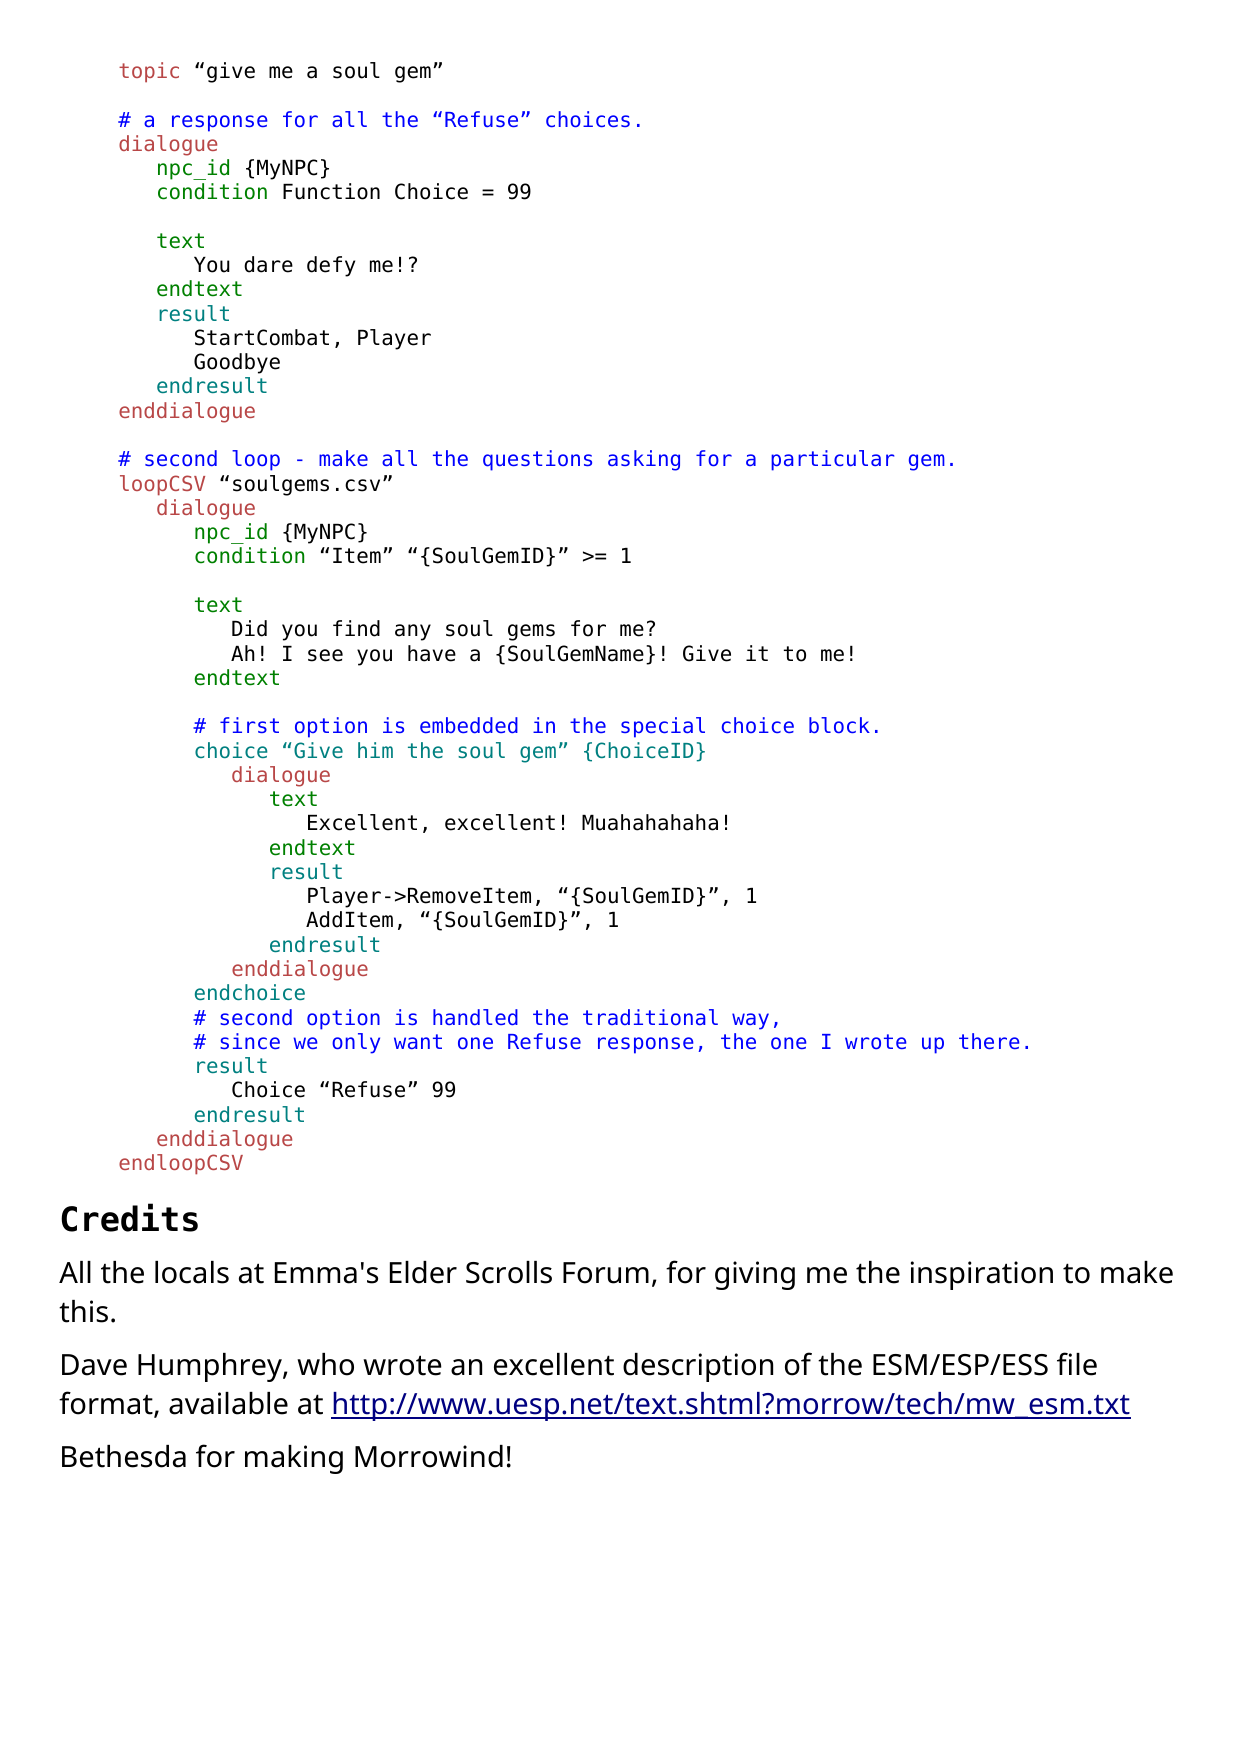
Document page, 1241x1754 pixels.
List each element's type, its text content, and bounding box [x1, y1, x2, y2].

text condition Function Choice = 99 [118, 180, 1181, 205]
text choice “Give him the soul gem” {ChoiceID} [118, 739, 1181, 763]
text endtext [118, 836, 1181, 860]
text endloopCSV [118, 1151, 1181, 1176]
text result [118, 302, 1181, 326]
text npc_id {MyNPC} [118, 156, 1181, 180]
text Excellent, excellent! Muahahahaha! [118, 811, 1181, 836]
text endtext [118, 666, 1181, 690]
text # a response for all the “Refuse” choices. [118, 108, 1181, 132]
text endtext [118, 277, 1181, 302]
text loopCSV “soulgems.csv” [118, 472, 1181, 496]
text endchoice [118, 981, 1181, 1006]
text text [118, 593, 1181, 617]
text Dave Humphrey, who wrote an excellent description of the ESM/ESP/ESS file format, available at http://www.uesp.net/text.shtml?morrow/tech/mw_esm.txt [59, 1344, 1181, 1423]
text enddialogue [118, 1127, 1181, 1151]
text text [118, 787, 1181, 811]
text Goodbye [118, 350, 1181, 374]
text You dare defy me!? [118, 253, 1181, 277]
subtitle Credits [59, 1201, 1181, 1239]
text enddialogue [118, 399, 1181, 423]
text condition “Item” “{SoulGemID}” >= 1 [118, 544, 1181, 569]
text dialogue [118, 496, 1181, 520]
text # second loop - make all the questions asking for a particular gem. [118, 447, 1181, 472]
text endresult [118, 1103, 1181, 1127]
text Ah! I see you have a {SoulGemName}! Give it to me! [118, 642, 1181, 666]
text endresult [118, 374, 1181, 399]
text AddItem, “{SoulGemID}”, 1 [118, 908, 1181, 933]
text endresult [118, 933, 1181, 957]
text enddialogue [118, 957, 1181, 981]
text # since we only want one Refuse response, the one I wrote up there. [118, 1030, 1181, 1054]
text Player->RemoveItem, “{SoulGemID}”, 1 [118, 884, 1181, 908]
text Bethesda for making Morrowind! [59, 1436, 1181, 1476]
text Choice “Refuse” 99 [118, 1078, 1181, 1103]
text topic “give me a soul gem” [118, 59, 1181, 83]
text # first option is embedded in the special choice block. [118, 714, 1181, 739]
text result [118, 860, 1181, 884]
text text [118, 229, 1181, 253]
text StartCombat, Player [118, 326, 1181, 350]
text Did you find any soul gems for me? [118, 617, 1181, 642]
text result [118, 1054, 1181, 1078]
text npc_id {MyNPC} [118, 520, 1181, 544]
text # second option is handled the traditional way, [118, 1006, 1181, 1030]
text dialogue [118, 132, 1181, 156]
text All the locals at Emma's Elder Scrolls Forum, for giving me the inspiration to make this. [59, 1252, 1181, 1331]
text dialogue [118, 763, 1181, 787]
